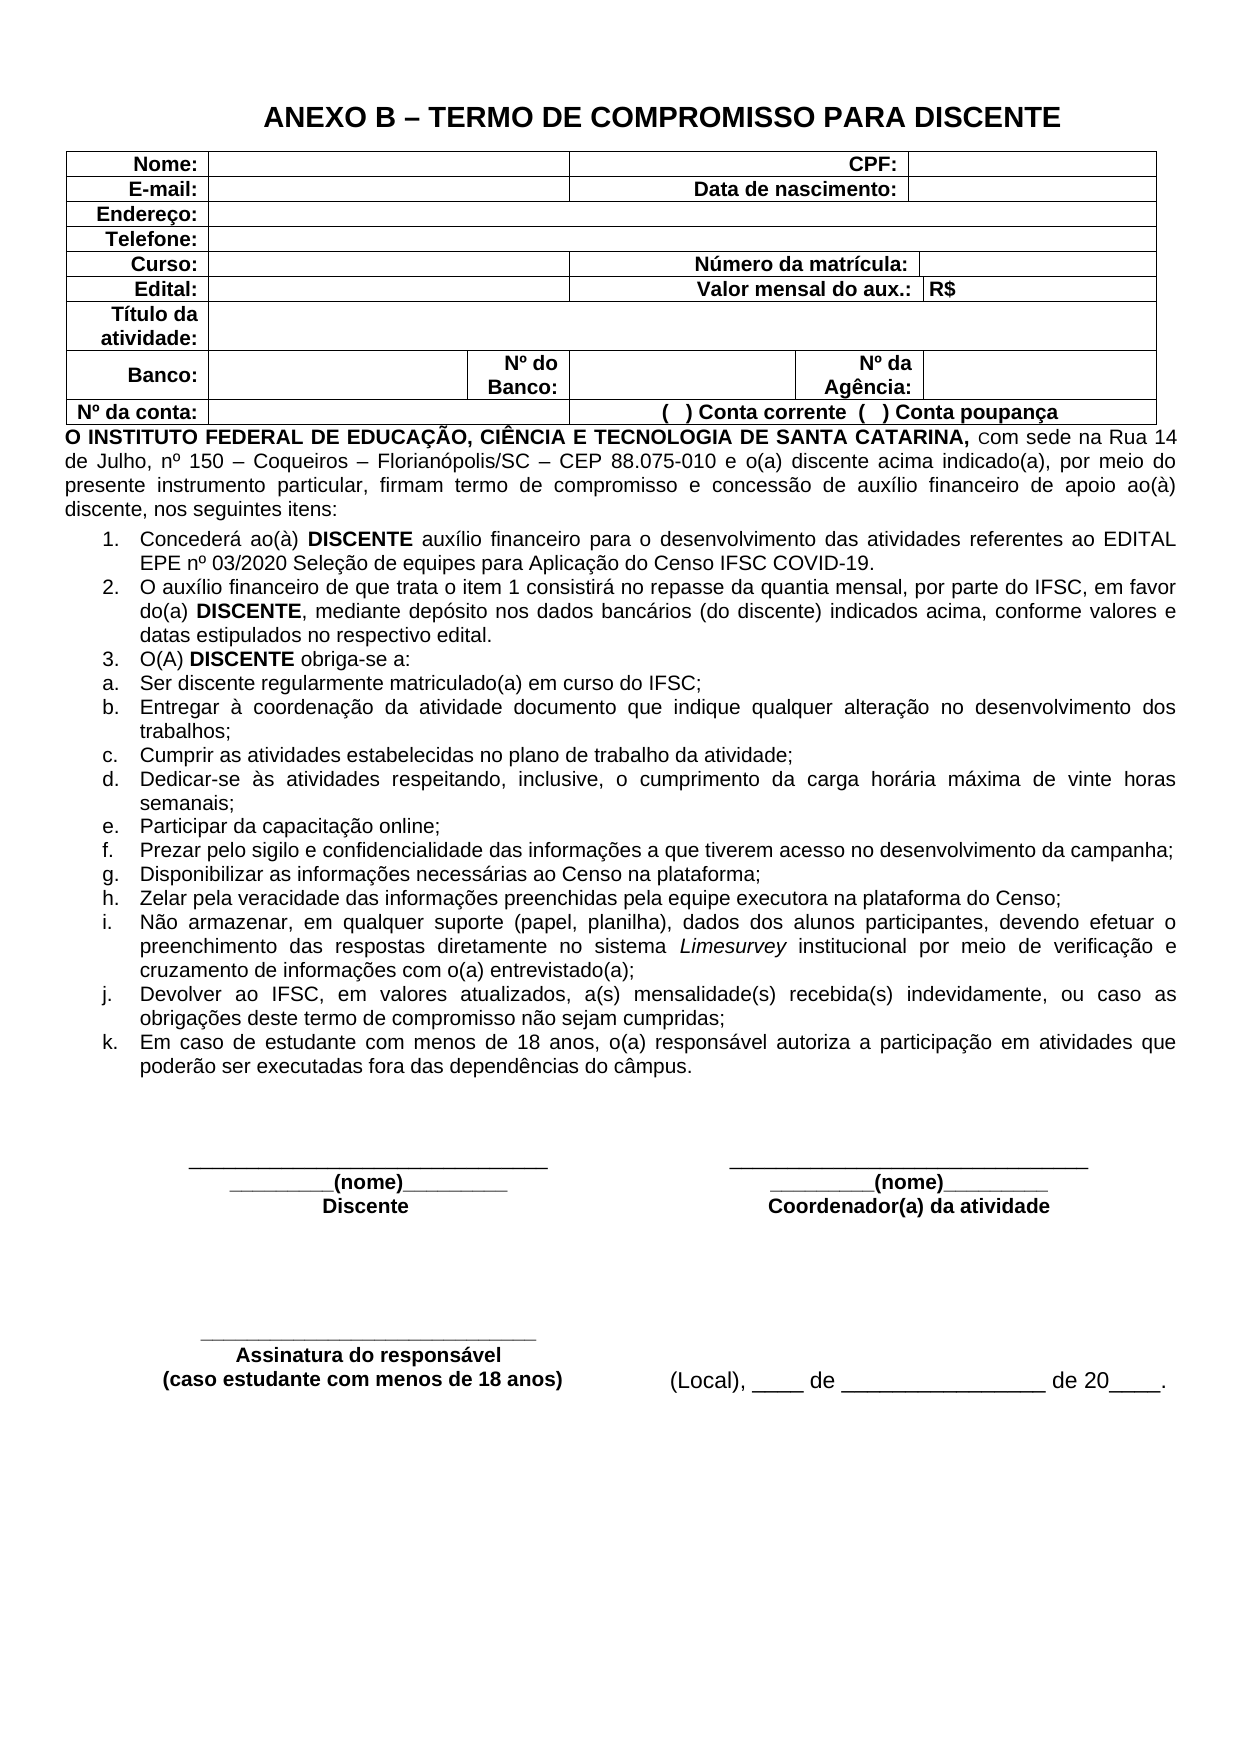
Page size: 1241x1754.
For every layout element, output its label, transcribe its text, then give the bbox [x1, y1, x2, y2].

table_cell [920, 252, 1156, 276]
table_cell [209, 252, 569, 276]
list Concederá ao(à) DISCENTE auxílio financeiro para o desenvolvimento das atividades referentes ao EDITAL EPE nº 03/2020 Seleção de equipes para Aplicação do Censo IFSC COVID-19. [102, 527, 1178, 575]
table_header _______________________________ _________(nome)_________ Discente [96, 1146, 640, 1244]
list O(A) DISCENTE obriga-se a: [102, 647, 1178, 671]
list Cumprir as atividades estabelecidas no plano de trabalho da atividade; [102, 742, 1178, 766]
table_cell ( ) Conta corrente ( ) Conta poupança [570, 400, 1156, 424]
list O auxílio financeiro de que trata o item 1 consistirá no repasse da quantia mensal, por parte do IFSC, em favor do(a) DISCENTE, mediante depósito nos dados bancários (do discente) indicados acima, conforme valores e datas estipulados no respectivo edital. [102, 575, 1178, 647]
table_cell [924, 351, 1156, 399]
list Prezar pelo sigilo e confidencialidade das informações a que tiverem acesso no desenvolvimento da campanha; [102, 838, 1178, 862]
list Disponibilizar as informações necessárias ao Censo na plataforma; [102, 862, 1178, 886]
table_cell Valor mensal do aux.: [570, 277, 923, 301]
table_cell Curso: [67, 252, 208, 276]
table_cell Nº da conta: [67, 400, 208, 424]
table_header _______________________________ _________(nome)_________ Coordenador(a) da atividade [640, 1146, 1178, 1244]
table_cell Banco: [67, 351, 208, 399]
table_cell Nº da Agência: [796, 351, 923, 399]
table_cell [209, 351, 467, 399]
list ANEXO B – TERMO DE COMPROMISSO PARA DISCENTE [64, 100, 1186, 133]
list Zelar pela veracidade das informações preenchidas pela equipe executora na plataforma do Censo; [102, 886, 1178, 910]
table_cell [209, 277, 569, 301]
list Participar da capacitação online; [102, 814, 1178, 838]
table_header Nome: [67, 152, 208, 176]
table_cell [209, 400, 569, 424]
list Devolver ao IFSC, em valores atualizados, a(s) mensalidade(s) recebida(s) indevidamente, ou caso as obrigações deste termo de compromisso não sejam cumpridas; [102, 982, 1178, 1030]
table_cell Data de nascimento: [570, 177, 908, 201]
table_header _____________________________ Assinatura do responsável (caso estudante com menos de 18 anos) [96, 1295, 640, 1393]
list Dedicar-se às atividades respeitando, inclusive, o cumprimento da carga horária máxima de vinte horas semanais; [102, 766, 1178, 814]
list Entregar à coordenação da atividade documento que indique qualquer alteração no desenvolvimento dos trabalhos; [102, 694, 1178, 742]
table_header CPF: [570, 152, 908, 176]
table_cell E-mail: [67, 177, 208, 201]
table_cell Endereço: [67, 202, 208, 226]
table_header [209, 152, 569, 176]
table_cell [209, 202, 1156, 226]
table_cell [209, 227, 1156, 251]
table_header [909, 152, 1156, 176]
table_cell [209, 177, 569, 201]
table_cell Número da matrícula: [570, 252, 919, 276]
table_cell Título da atividade: [67, 302, 208, 350]
list Em caso de estudante com menos de 18 anos, o(a) responsável autoriza a participação em atividades que poderão ser executadas fora das dependências do câmpus. [102, 1030, 1178, 1078]
list Ser discente regularmente matriculado(a) em curso do IFSC; [102, 671, 1178, 694]
table_cell Edital: [67, 277, 208, 301]
table_cell [570, 351, 795, 399]
table_cell [909, 177, 1156, 201]
table_header (Local), ____ de ________________ de 20____. [640, 1295, 1178, 1393]
table_cell R$ [924, 277, 1156, 301]
text O INSTITUTO FEDERAL DE EDUCAÇÃO, CIÊNCIA E TECNOLOGIA DE SANTA CATARINA, com sede na Rua 14 de Julho, nº 150 – Coqueiros – Florianópolis/SC – CEP 88.075-010 e o(a) discente acima indicado(a), por meio do presente instrumento particular, firmam termo de compromisso e concessão de auxílio financeiro de apoio ao(à) discente, nos seguintes itens: [64, 425, 1178, 521]
table_cell Nº do Banco: [468, 351, 569, 399]
list Não armazenar, em qualquer suporte (papel, planilha), dados dos alunos participantes, devendo efetuar o preenchimento das respostas diretamente no sistema Limesurvey institucional por meio de verificação e cruzamento de informações com o(a) entrevistado(a); [102, 910, 1178, 982]
table_cell Telefone: [67, 227, 208, 251]
table_cell [209, 302, 1156, 350]
